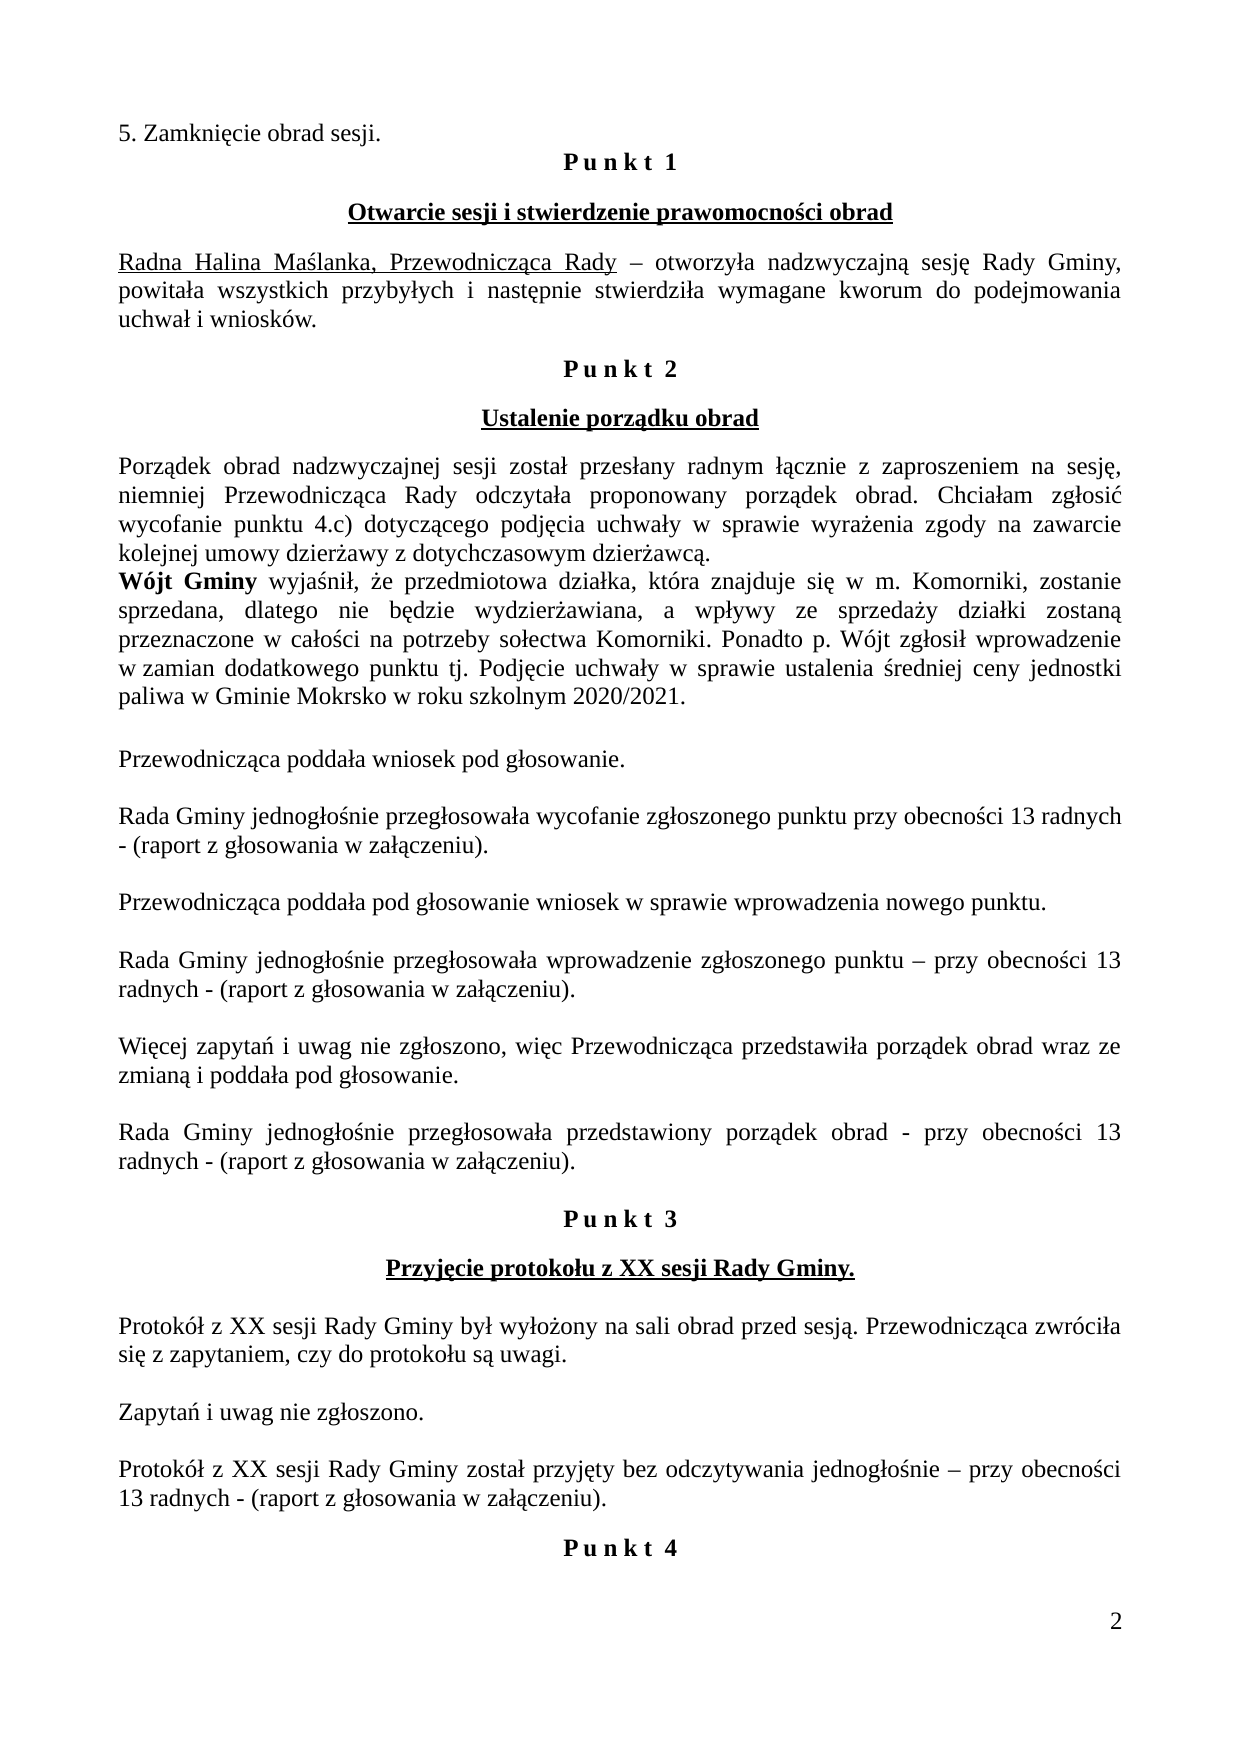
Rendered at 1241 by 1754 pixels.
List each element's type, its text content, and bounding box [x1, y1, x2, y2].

text Rada Gminy jednogłośnie przegłosowała wprowadzenie zgłoszonego punktu – przy obecności 13 radnych - (raport z głosowania w załączeniu). [118, 945, 1122, 1002]
text Przewodnicząca poddała pod głosowanie wniosek w sprawie wprowadzenia nowego punktu. [118, 887, 1122, 916]
text P u n k t 2 [118, 354, 1122, 383]
text Rada Gminy jednogłośnie przegłosowała przedstawiony porządek obrad - przy obecności 13 radnych - (raport z głosowania w załączeniu). [118, 1117, 1122, 1175]
text Więcej zapytań i uwag nie zgłoszono, więc Przewodnicząca przedstawiła porządek obrad wraz ze zmianą i poddała pod głosowanie. [118, 1031, 1122, 1089]
text Rada Gminy jednogłośnie przegłosowała wycofanie zgłoszonego punktu przy obecności 13 radnych - (raport z głosowania w załączeniu). [118, 801, 1122, 859]
text Protokół z XX sesji Rady Gminy został przyjęty bez odczytywania jednogłośnie – przy obecności 13 radnych - (raport z głosowania w załączeniu). [118, 1454, 1122, 1512]
text Zapytań i uwag nie zgłoszono. [118, 1397, 1122, 1426]
text P u n k t 1 [118, 147, 1122, 176]
text Przewodnicząca poddała wniosek pod głosowanie. [118, 744, 1122, 772]
text P u n k t 4 [118, 1533, 1122, 1562]
text 5. Zamknięcie obrad sesji. [118, 118, 1122, 147]
text Przyjęcie protokołu z XX sesji Rady Gminy. [118, 1253, 1122, 1282]
text Porządek obrad nadzwyczajnej sesji został przesłany radnym łącznie z zaproszeniem na sesję, niemniej Przewodnicząca Rady odczytała proponowany porządek obrad. Chciałam zgłosić wycofanie punktu 4.c) dotyczącego podjęcia uchwały w sprawie wyrażenia zgody na zawarcie kolejnej umowy dzierżawy z dotychczasowym dzierżawcą. [118, 451, 1122, 566]
text Radna Halina Maślanka, Przewodnicząca Rady – otworzyła nadzwyczajną sesję Rady Gminy, powitała wszystkich przybyłych i następnie stwierdziła wymagane kworum do podejmowania uchwał i wniosków. [118, 247, 1122, 333]
text P u n k t 3 [118, 1204, 1122, 1232]
text Otwarcie sesji i stwierdzenie prawomocności obrad [118, 197, 1122, 226]
text Wójt Gminy wyjaśnił, że przedmiotowa działka, która znajduje się w m. Komorniki, zostanie sprzedana, dlatego nie będzie wydzierżawiana, a wpływy ze sprzedaży działki zostaną przeznaczone w całości na potrzeby sołectwa Komorniki. Ponadto p. Wójt zgłosił wprowadzenie w zamian dodatkowego punktu tj. Podjęcie uchwały w sprawie ustalenia średniej ceny jednostki paliwa w Gminie Mokrsko w roku szkolnym 2020/2021. [118, 566, 1122, 710]
text Ustalenie porządku obrad [118, 403, 1122, 432]
text Protokół z XX sesji Rady Gminy był wyłożony na sali obrad przed sesją. Przewodnicząca zwróciła się z zapytaniem, czy do protokołu są uwagi. [118, 1311, 1122, 1368]
